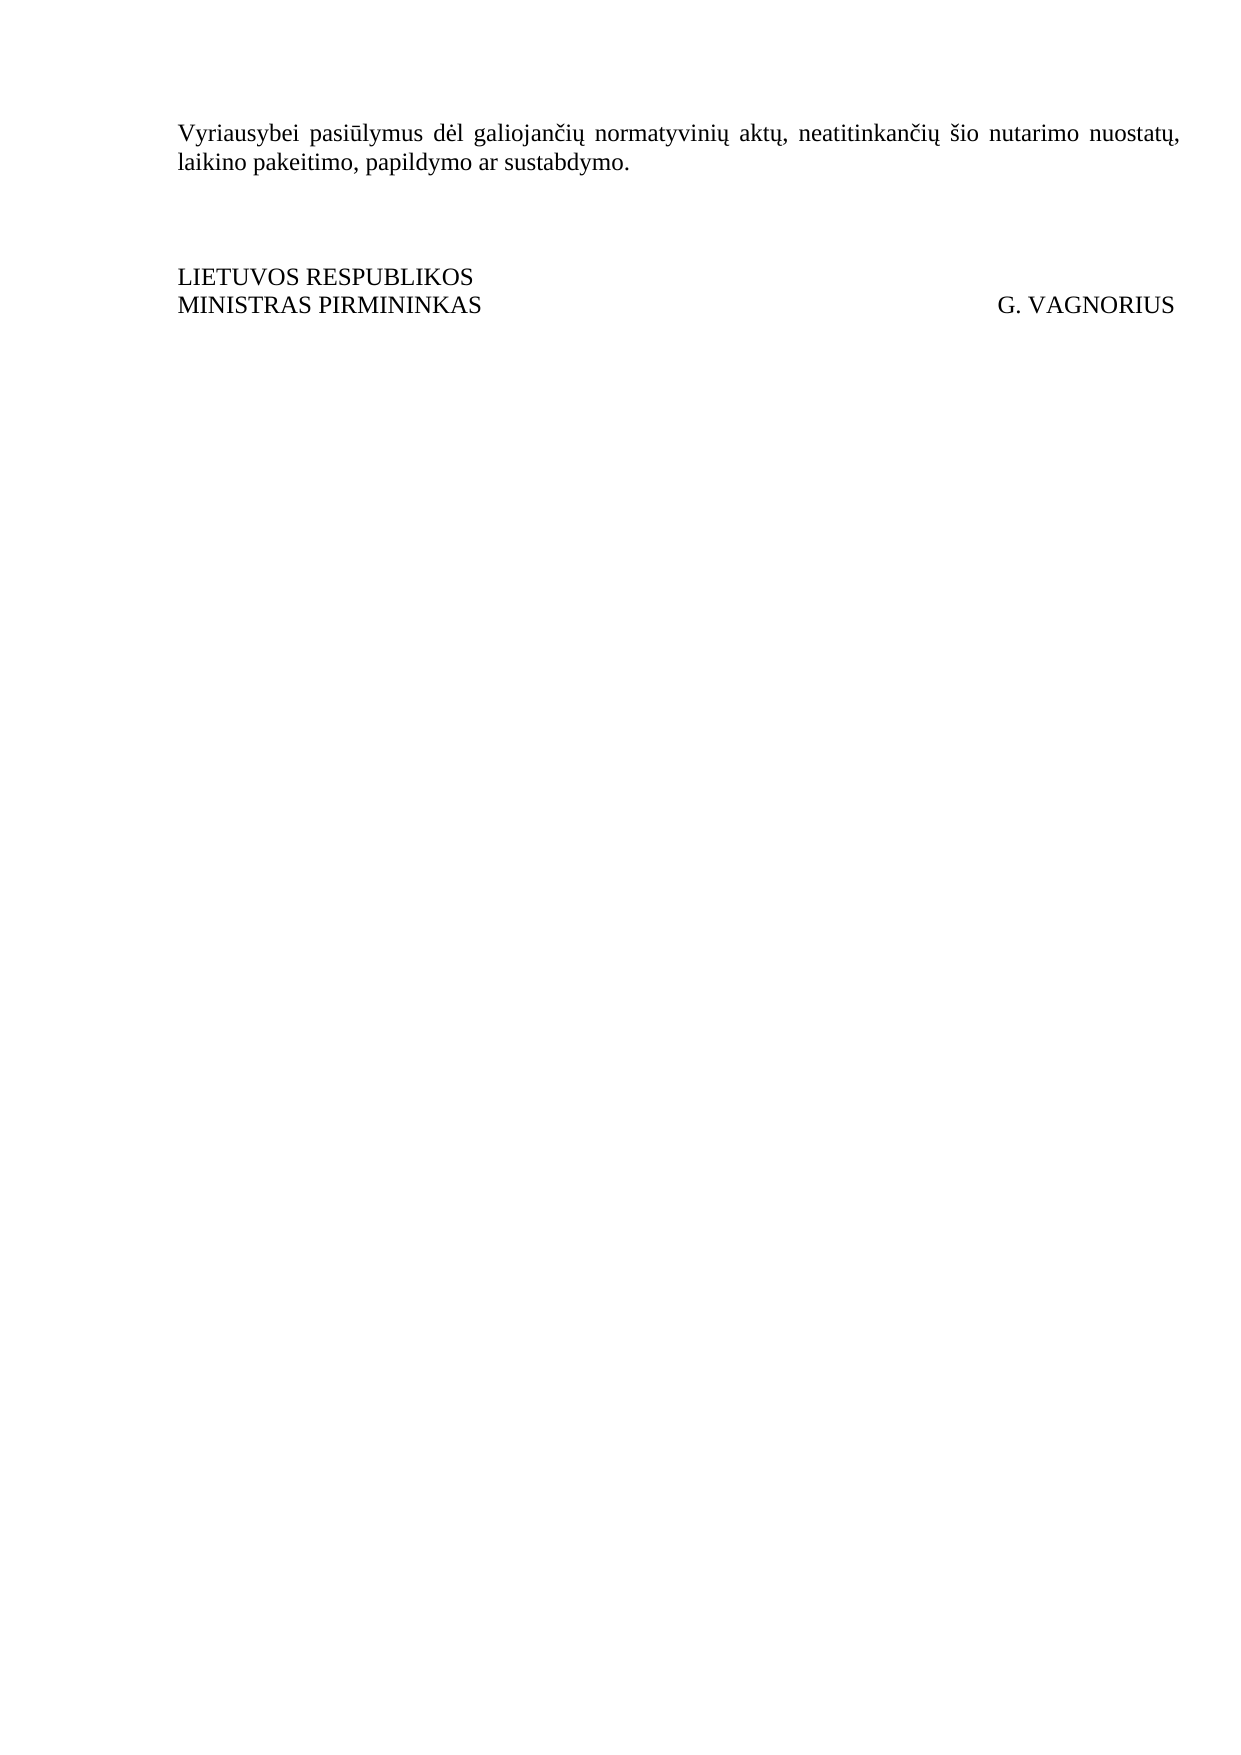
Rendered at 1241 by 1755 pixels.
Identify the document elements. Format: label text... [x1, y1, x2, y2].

text MINISTRAS PIRMININKAS G. VAGNORIUS [177, 291, 1181, 319]
text Vyriausybei pasiūlymus dėl galiojančių normatyvinių aktų, neatitinkančių šio nutarimo nuostatų, laikino pakeitimo, papildymo ar sustabdymo. [177, 118, 1181, 176]
text LIETUVOS RESPUBLIKOS [177, 262, 1181, 291]
